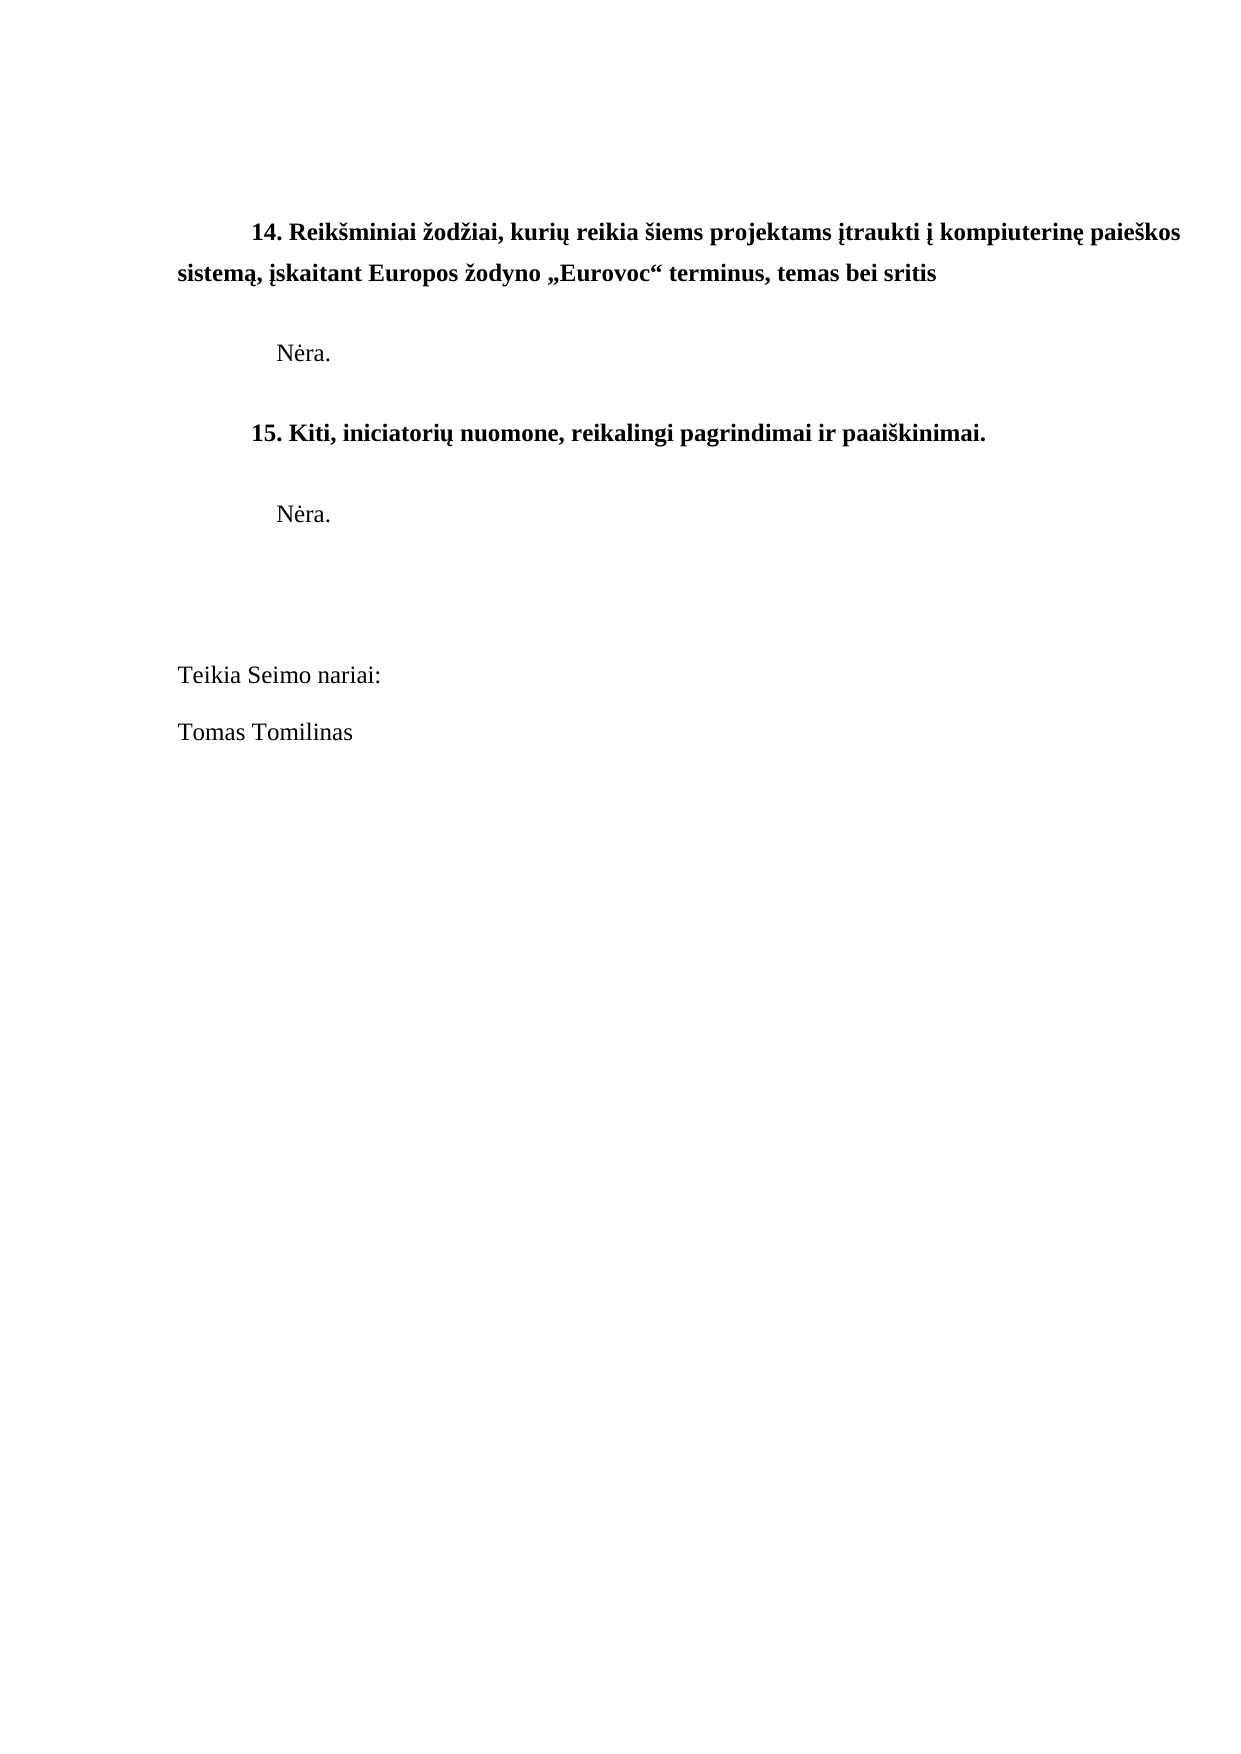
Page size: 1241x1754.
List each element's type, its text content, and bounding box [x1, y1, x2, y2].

text 14. Reikšminiai žodžiai, kurių reikia šiems projektams įtraukti į kompiuterinę paieškos sistemą, įskaitant Europos žodyno „Eurovoc“ terminus, temas bei sritis [177, 217, 1181, 286]
text 15. Kiti, iniciatorių nuomone, reikalingi pagrindimai ir paaiškinimai. [177, 418, 1181, 447]
text Nėra. [177, 338, 1181, 367]
text Teikia Seimo nariai: [177, 660, 1181, 688]
text Nėra. [177, 499, 1181, 528]
text Tomas Tomilinas [177, 717, 1181, 746]
